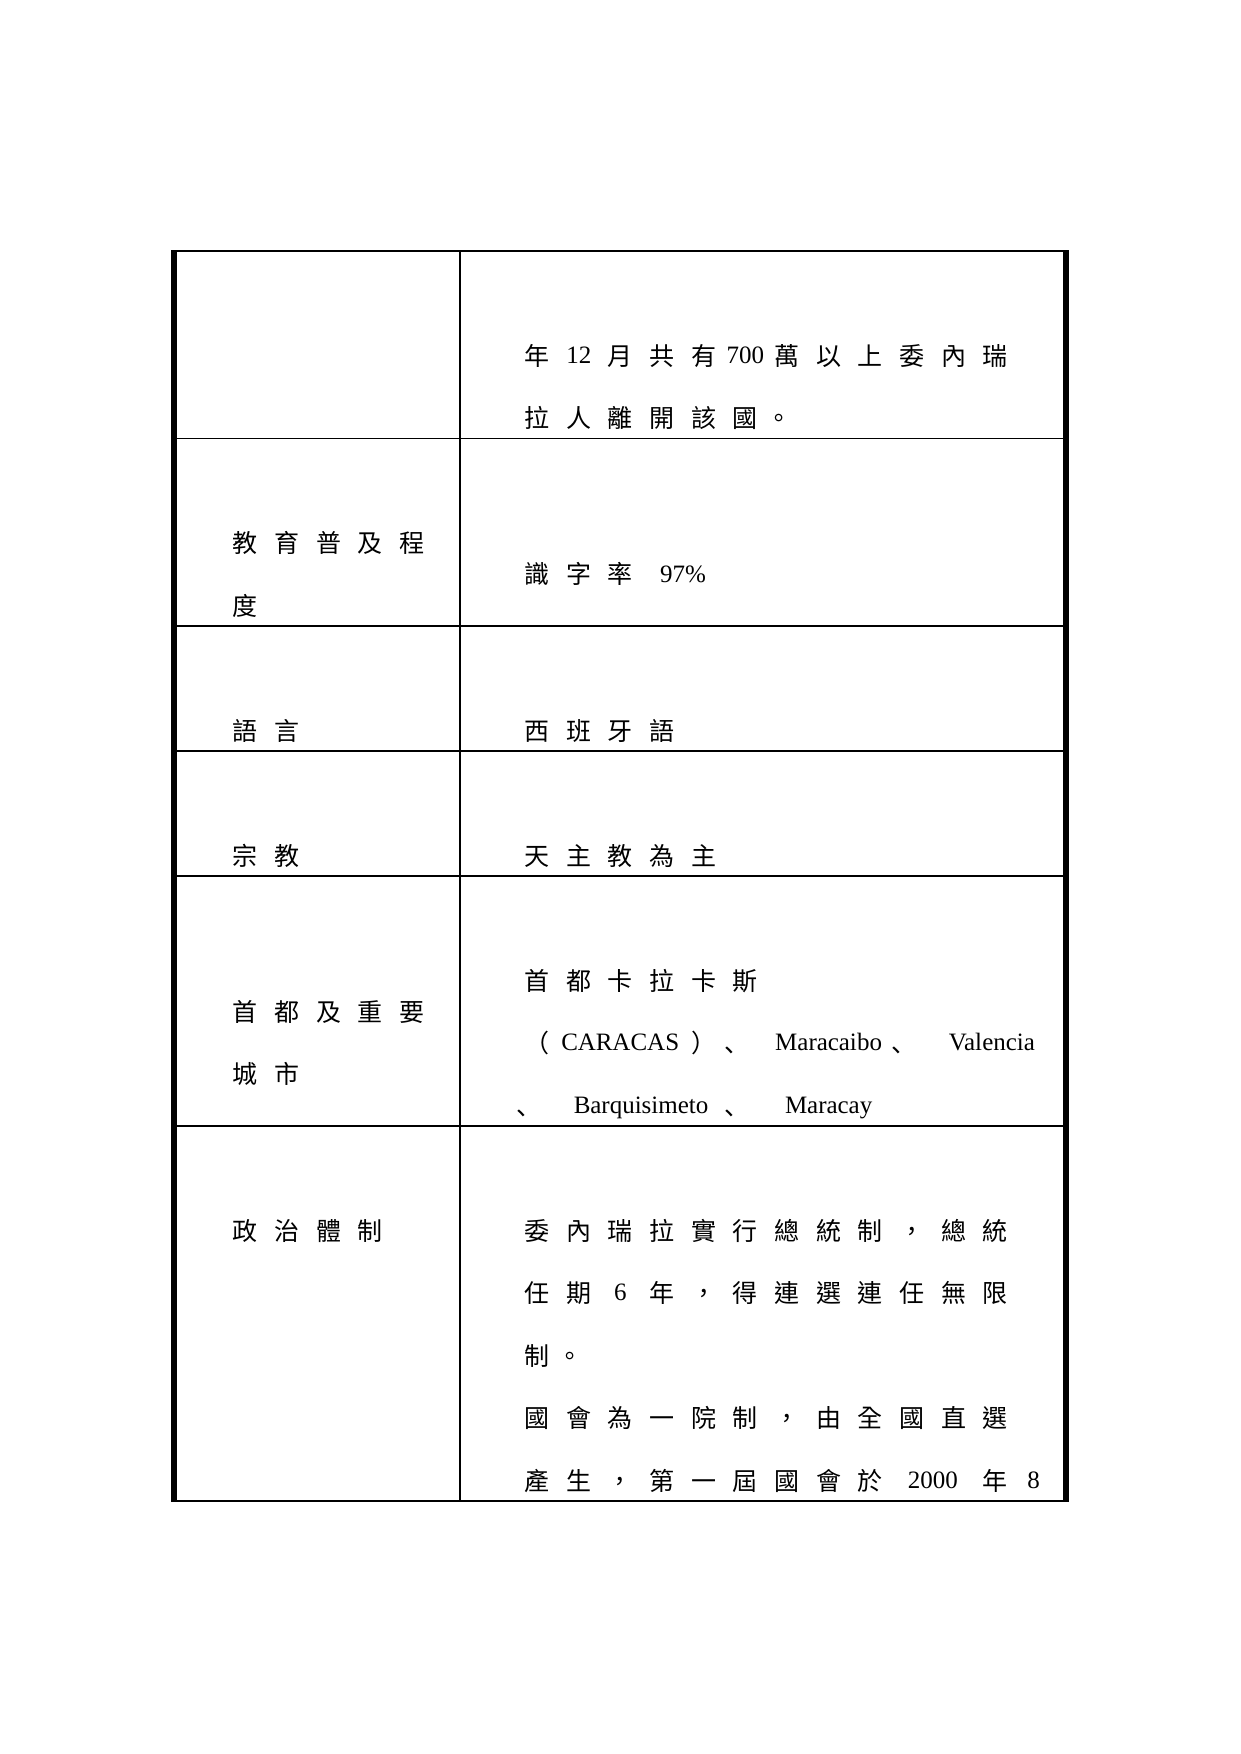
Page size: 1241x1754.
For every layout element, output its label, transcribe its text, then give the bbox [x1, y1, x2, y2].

table_cell 政治體制 [177, 1127, 459, 1500]
table_cell 首都卡拉卡斯（CARACAS）、Maracaibo、Valencia、Barquisimeto、Maracay [461, 877, 1063, 1125]
table_cell 宗教 [177, 752, 459, 875]
table_cell 語言 [177, 627, 459, 750]
table_cell 天主教為主 [461, 752, 1063, 875]
table_cell 教育普及程度 [177, 439, 459, 625]
table_cell [177, 252, 459, 438]
table_cell 首都及重要城市 [177, 877, 459, 1125]
table_cell 委內瑞拉實行總統制，總統任期6年，得連選連任無限制。 國會為一院制，由全國直選產生，第一屆國會於2000年8 [461, 1127, 1063, 1500]
table_cell 西班牙語 [461, 627, 1063, 750]
table_cell 識字率97% [461, 439, 1063, 625]
table_cell 年12月共有700萬以上委內瑞拉人離開該國。 [461, 252, 1063, 438]
